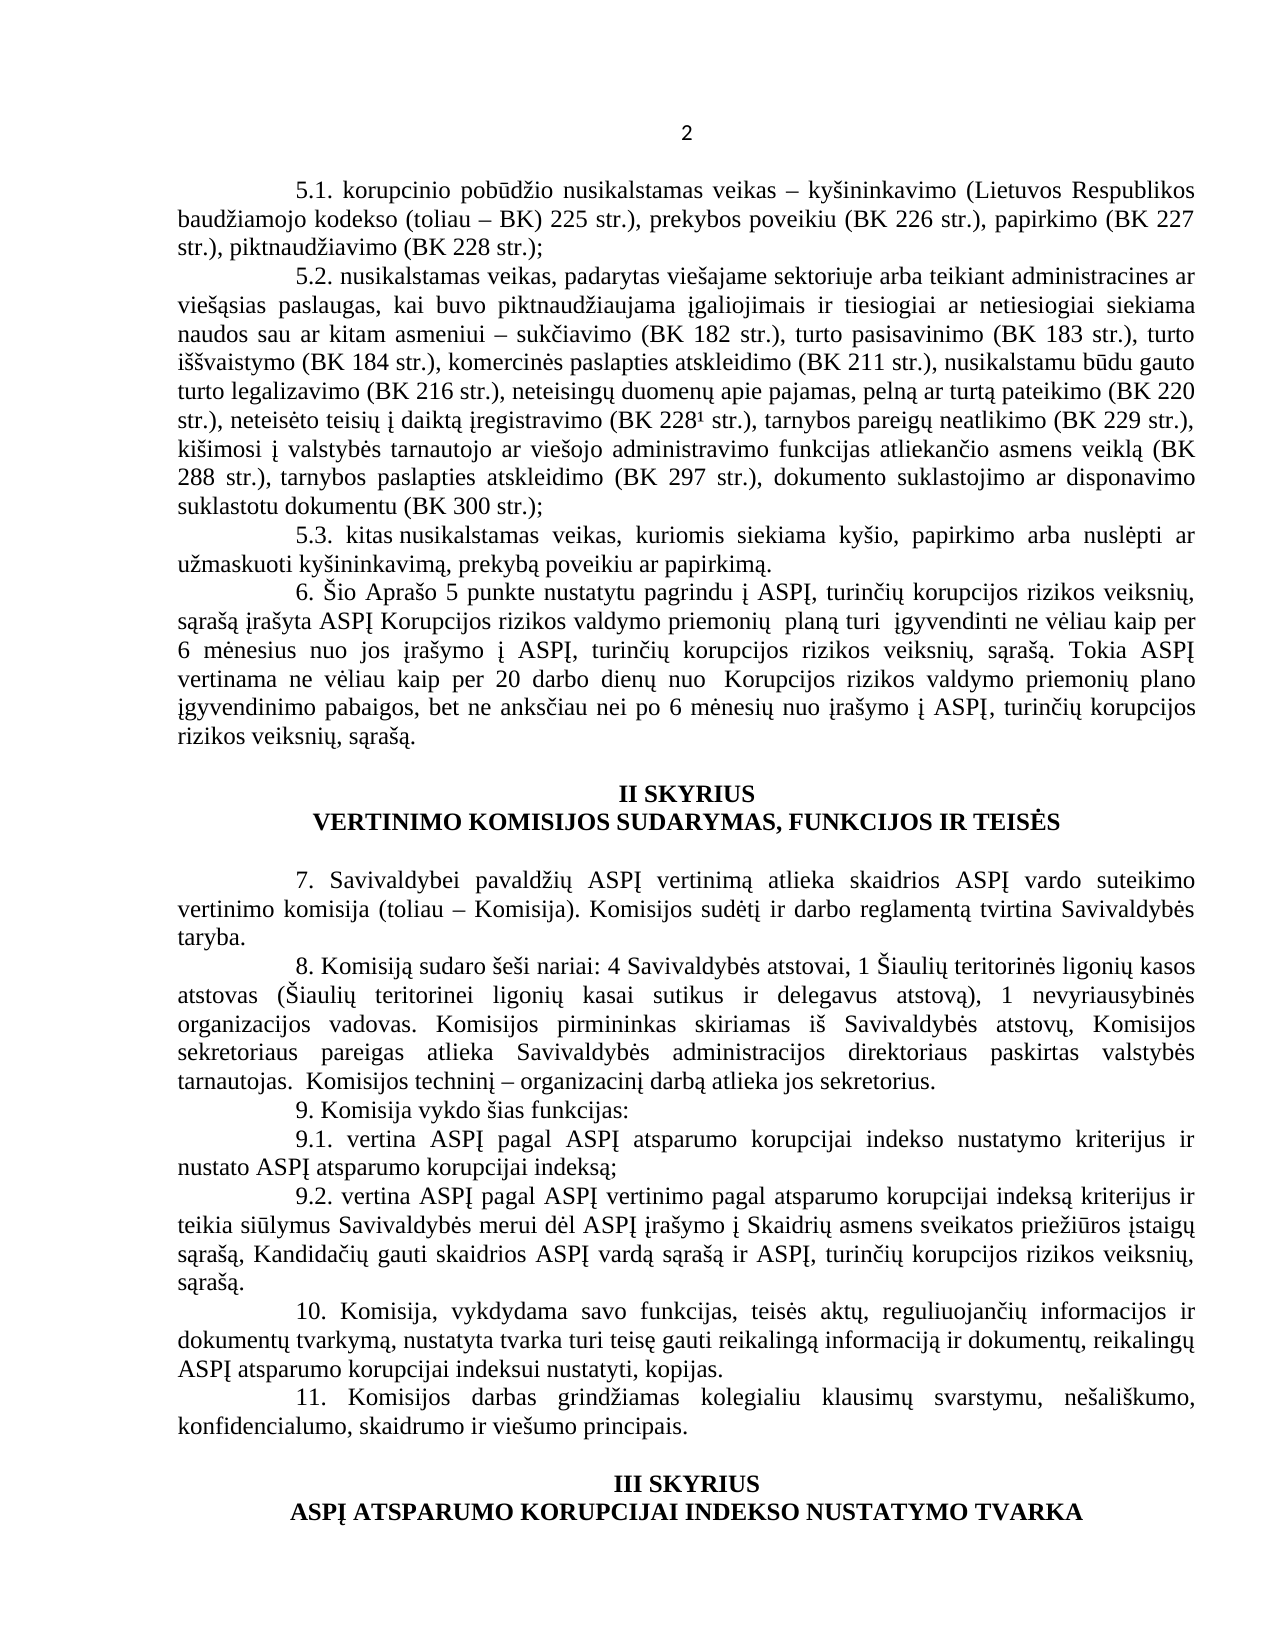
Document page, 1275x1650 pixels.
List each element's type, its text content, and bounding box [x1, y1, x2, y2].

text 9.2. vertina ASPĮ pagal ASPĮ vertinimo pagal atsparumo korupcijai indeksą kriterijus ir teikia siūlymus Savivaldybės merui dėl ASPĮ įrašymo į Skaidrių asmens sveikatos priežiūros įstaigų sąrašą, Kandidačių gauti skaidrios ASPĮ vardą sąrašą ir ASPĮ, turinčių korupcijos rizikos veiksnių, sąrašą. [177, 1181, 1196, 1296]
text 9. Komisija vykdo šias funkcijas: [177, 1095, 1196, 1124]
text VERTINIMO KOMISIJOS SUDARYMAS, FUNKCIJOS IR TEISĖS [177, 807, 1196, 836]
text 10. Komisija, vykdydama savo funkcijas, teisės aktų, reguliuojančių informacijos ir dokumentų tvarkymą, nustatyta tvarka turi teisę gauti reikalingą informaciją ir dokumentų, reikalingų ASPĮ atsparumo korupcijai indeksui nustatyti, kopijas. [177, 1296, 1196, 1382]
text 5.2. nusikalstamas veikas, padarytas viešajame sektoriuje arba teikiant administracines ar viešąsias paslaugas, kai buvo piktnaudžiaujama įgaliojimais ir tiesiogiai ar netiesiogiai siekiama naudos sau ar kitam asmeniui – sukčiavimo (BK 182 str.), turto pasisavinimo (BK 183 str.), turto iššvaistymo (BK 184 str.), komercinės paslapties atskleidimo (BK 211 str.), nusikalstamu būdu gauto turto legalizavimo (BK 216 str.), neteisingų duomenų apie pajamas, pelną ar turtą pateikimo (BK 220 str.), neteisėto teisių į daiktą įregistravimo (BK 228¹ str.), tarnybos pareigų neatlikimo (BK 229 str.), kišimosi į valstybės tarnautojo ar viešojo administravimo funkcijas atliekančio asmens veiklą (BK 288 str.), tarnybos paslapties atskleidimo (BK 297 str.), dokumento suklastojimo ar disponavimo suklastotu dokumentu (BK 300 str.); [177, 261, 1196, 520]
text ASPĮ ATSPARUMO KORUPCIJAI INDEKSO NUSTATYMO TVARKA [177, 1497, 1196, 1526]
text 7. Savivaldybei pavaldžių ASPĮ vertinimą atlieka skaidrios ASPĮ vardo suteikimo vertinimo komisija (toliau – Komisija). Komisijos sudėtį ir darbo reglamentą tvirtina Savivaldybės taryba. [177, 865, 1196, 951]
text III SKYRIUS [177, 1469, 1196, 1497]
text 5.3. kitas nusikalstamas veikas, kuriomis siekiama kyšio, papirkimo arba nuslėpti ar užmaskuoti kyšininkavimą, prekybą poveikiu ar papirkimą. [177, 520, 1196, 577]
text II SKYRIUS [177, 779, 1196, 807]
text 9.1. vertina ASPĮ pagal ASPĮ atsparumo korupcijai indekso nustatymo kriterijus ir nustato ASPĮ atsparumo korupcijai indeksą; [177, 1124, 1196, 1181]
text 11. Komisijos darbas grindžiamas kolegialiu klausimų svarstymu, nešališkumo, konfidencialumo, skaidrumo ir viešumo principais. [177, 1382, 1196, 1440]
text 5.1. korupcinio pobūdžio nusikalstamas veikas – kyšininkavimo (Lietuvos Respublikos baudžiamojo kodekso (toliau – BK) 225 str.), prekybos poveikiu (BK 226 str.), papirkimo (BK 227 str.), piktnaudžiavimo (BK 228 str.); [177, 175, 1196, 261]
text 8. Komisiją sudaro šeši nariai: 4 Savivaldybės atstovai, 1 Šiaulių teritorinės ligonių kasos atstovas (Šiaulių teritorinei ligonių kasai sutikus ir delegavus atstovą), 1 nevyriausybinės organizacijos vadovas. Komisijos pirmininkas skiriamas iš Savivaldybės atstovų, Komisijos sekretoriaus pareigas atlieka Savivaldybės administracijos direktoriaus paskirtas valstybės tarnautojas. Komisijos techninį – organizacinį darbą atlieka jos sekretorius. [177, 951, 1196, 1095]
text 6. Šio Aprašo 5 punkte nustatytu pagrindu į ASPĮ, turinčių korupcijos rizikos veiksnių, sąrašą įrašyta ASPĮ Korupcijos rizikos valdymo priemonių planą turi įgyvendinti ne vėliau kaip per 6 mėnesius nuo jos įrašymo į ASPĮ, turinčių korupcijos rizikos veiksnių, sąrašą. Tokia ASPĮ vertinama ne vėliau kaip per 20 darbo dienų nuo Korupcijos rizikos valdymo priemonių plano įgyvendinimo pabaigos, bet ne anksčiau nei po 6 mėnesių nuo įrašymo į ASPĮ, turinčių korupcijos rizikos veiksnių, sąrašą. [177, 577, 1196, 750]
